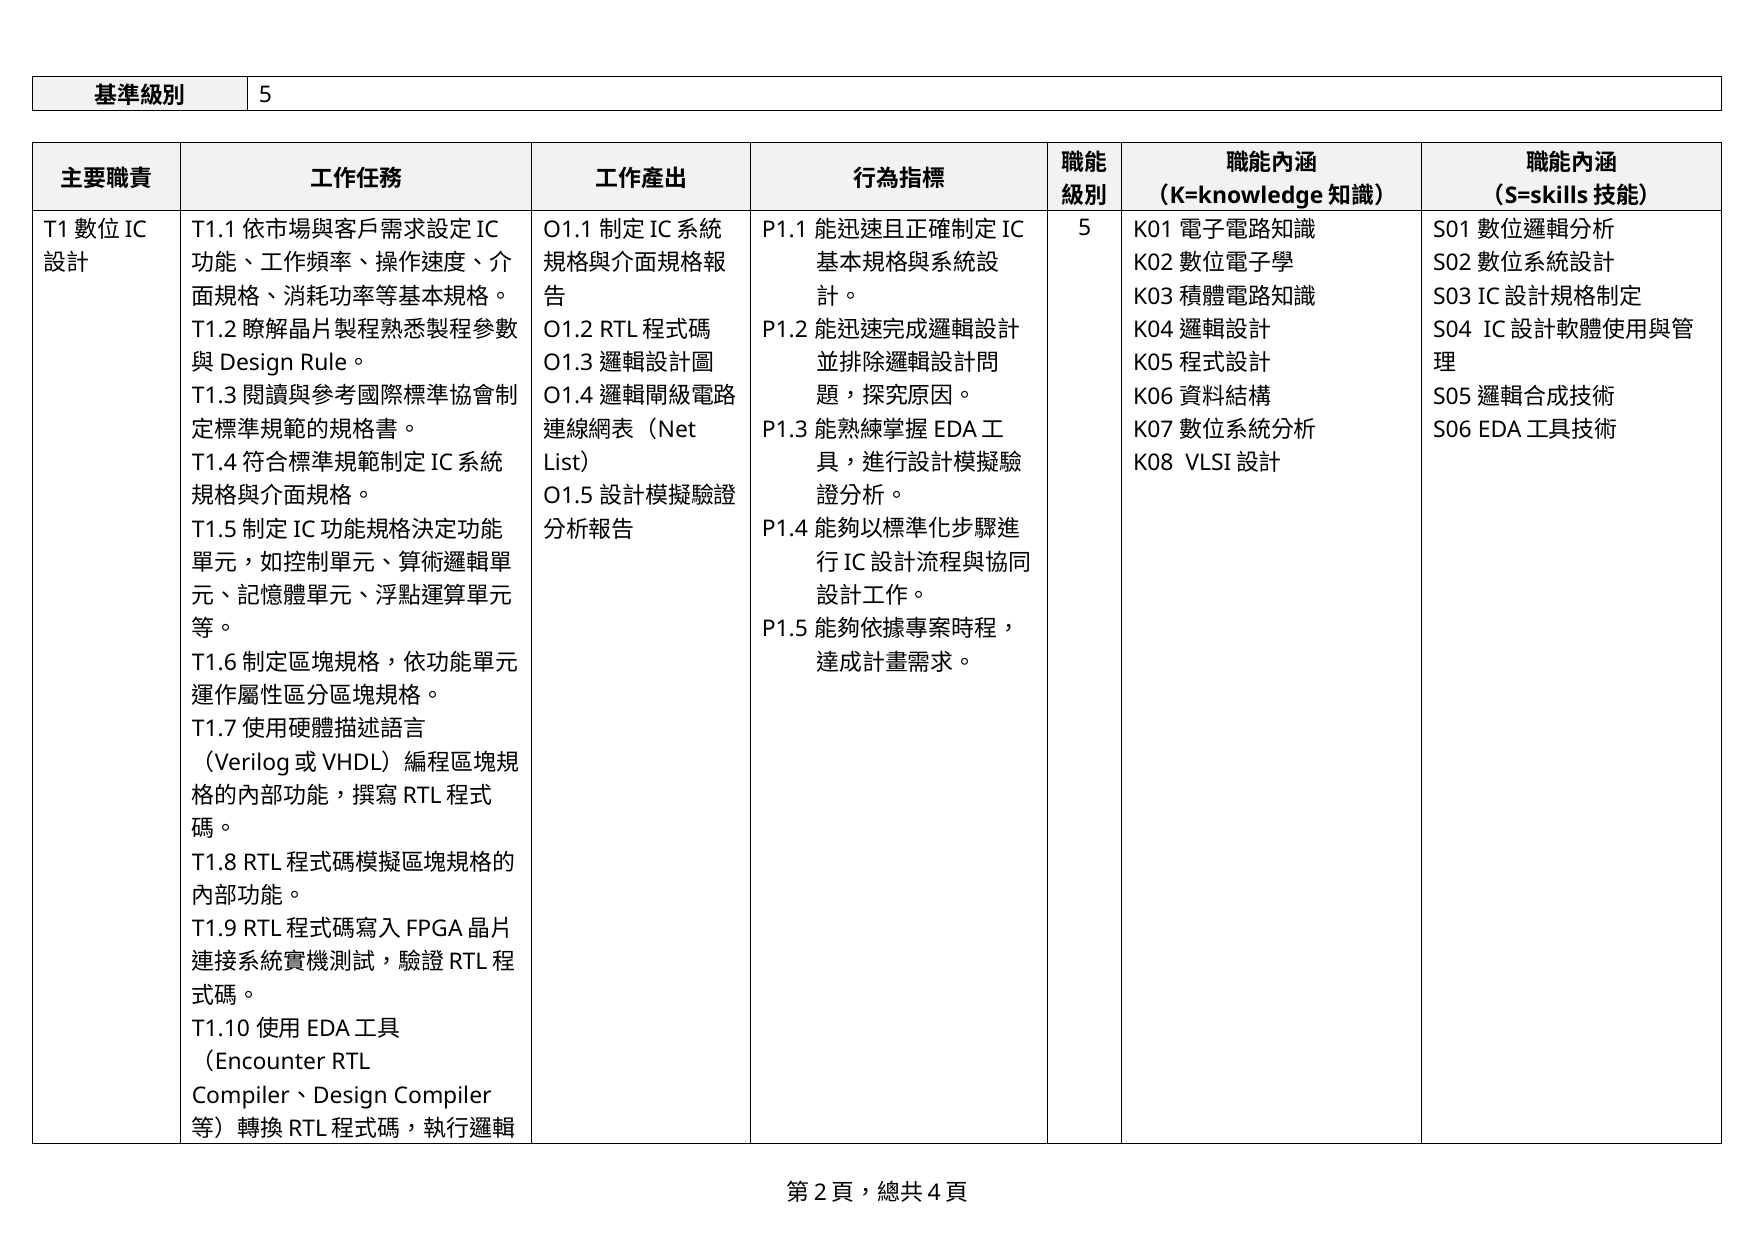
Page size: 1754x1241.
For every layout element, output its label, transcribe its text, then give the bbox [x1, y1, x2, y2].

table_header 職能內涵 （K=knowledge知識） [1122, 143, 1421, 210]
table_cell 基準級別 [33, 77, 247, 110]
table_cell T1.1 依市場與客戶需求設定IC功能、工作頻率、操作速度、介面規格、消耗功率等基本規格。 T1.2 瞭解晶片製程熟悉製程參數與Design Rule。 T1.3 閱讀與參考國際標準協會制定標準規範的規格書。 T1.4 符合標準規範制定IC系統規格與介面規格。 T1.5 制定IC功能規格決定功能單元，如控制單元、算術邏輯單元、記憶體單元、浮點運算單元等。 T1.6 制定區塊規格，依功能單元運作屬性區分區塊規格。 T1.7 使用硬體描述語言（Verilog或VHDL）編程區塊規格的內部功能，撰寫RTL程式碼。 T1.8 RTL程式碼模擬區塊規格的內部功能。 T1.9 RTL程式碼寫入FPGA晶片連接系統實機測試，驗證RTL程式碼。 T1.10 使用EDA工具（Encounter RTL Compiler、Design Compiler等）轉換RTL程式碼，執行邏輯 [181, 211, 531, 1143]
table_cell K01 電子電路知識 K02 數位電子學 K03 積體電路知識 K04 邏輯設計 K05 程式設計 K06 資料結構 K07 數位系統分析 K08 VLSI設計 [1122, 211, 1421, 1143]
table_cell S01 數位邏輯分析 S02 數位系統設計 S03 IC設計規格制定 S04 IC設計軟體使用與管理 S05 邏輯合成技術 S06 EDA工具技術 [1422, 211, 1721, 1143]
table_cell O1.1 制定IC系統規格與介面規格報告 O1.2 RTL程式碼 O1.3 邏輯設計圖 O1.4 邏輯閘級電路連線網表（Net List） O1.5 設計模擬驗證分析報告 [532, 211, 750, 1143]
table_header 職能內涵 （S=skills技能） [1422, 143, 1721, 210]
table_cell T1數位IC設計 [33, 211, 180, 1143]
table_header 工作任務 [181, 143, 531, 210]
table_cell P1.1 能迅速且正確制定IC基本規格與系統設計。 P1.2 能迅速完成邏輯設計並排除邏輯設計問題，探究原因。 P1.3 能熟練掌握EDA工具，進行設計模擬驗證分析。 P1.4 能夠以標準化步驟進行IC設計流程與協同設計工作。 P1.5 能夠依據專案時程，達成計畫需求。 [751, 211, 1047, 1143]
table_header 主要職責 [33, 143, 180, 210]
table_header 工作產出 [532, 143, 750, 210]
table_cell 5 [1048, 211, 1121, 1143]
table_header 職能級別 [1048, 143, 1121, 210]
table_cell 5 [248, 77, 1721, 110]
table_header 行為指標 [751, 143, 1047, 210]
